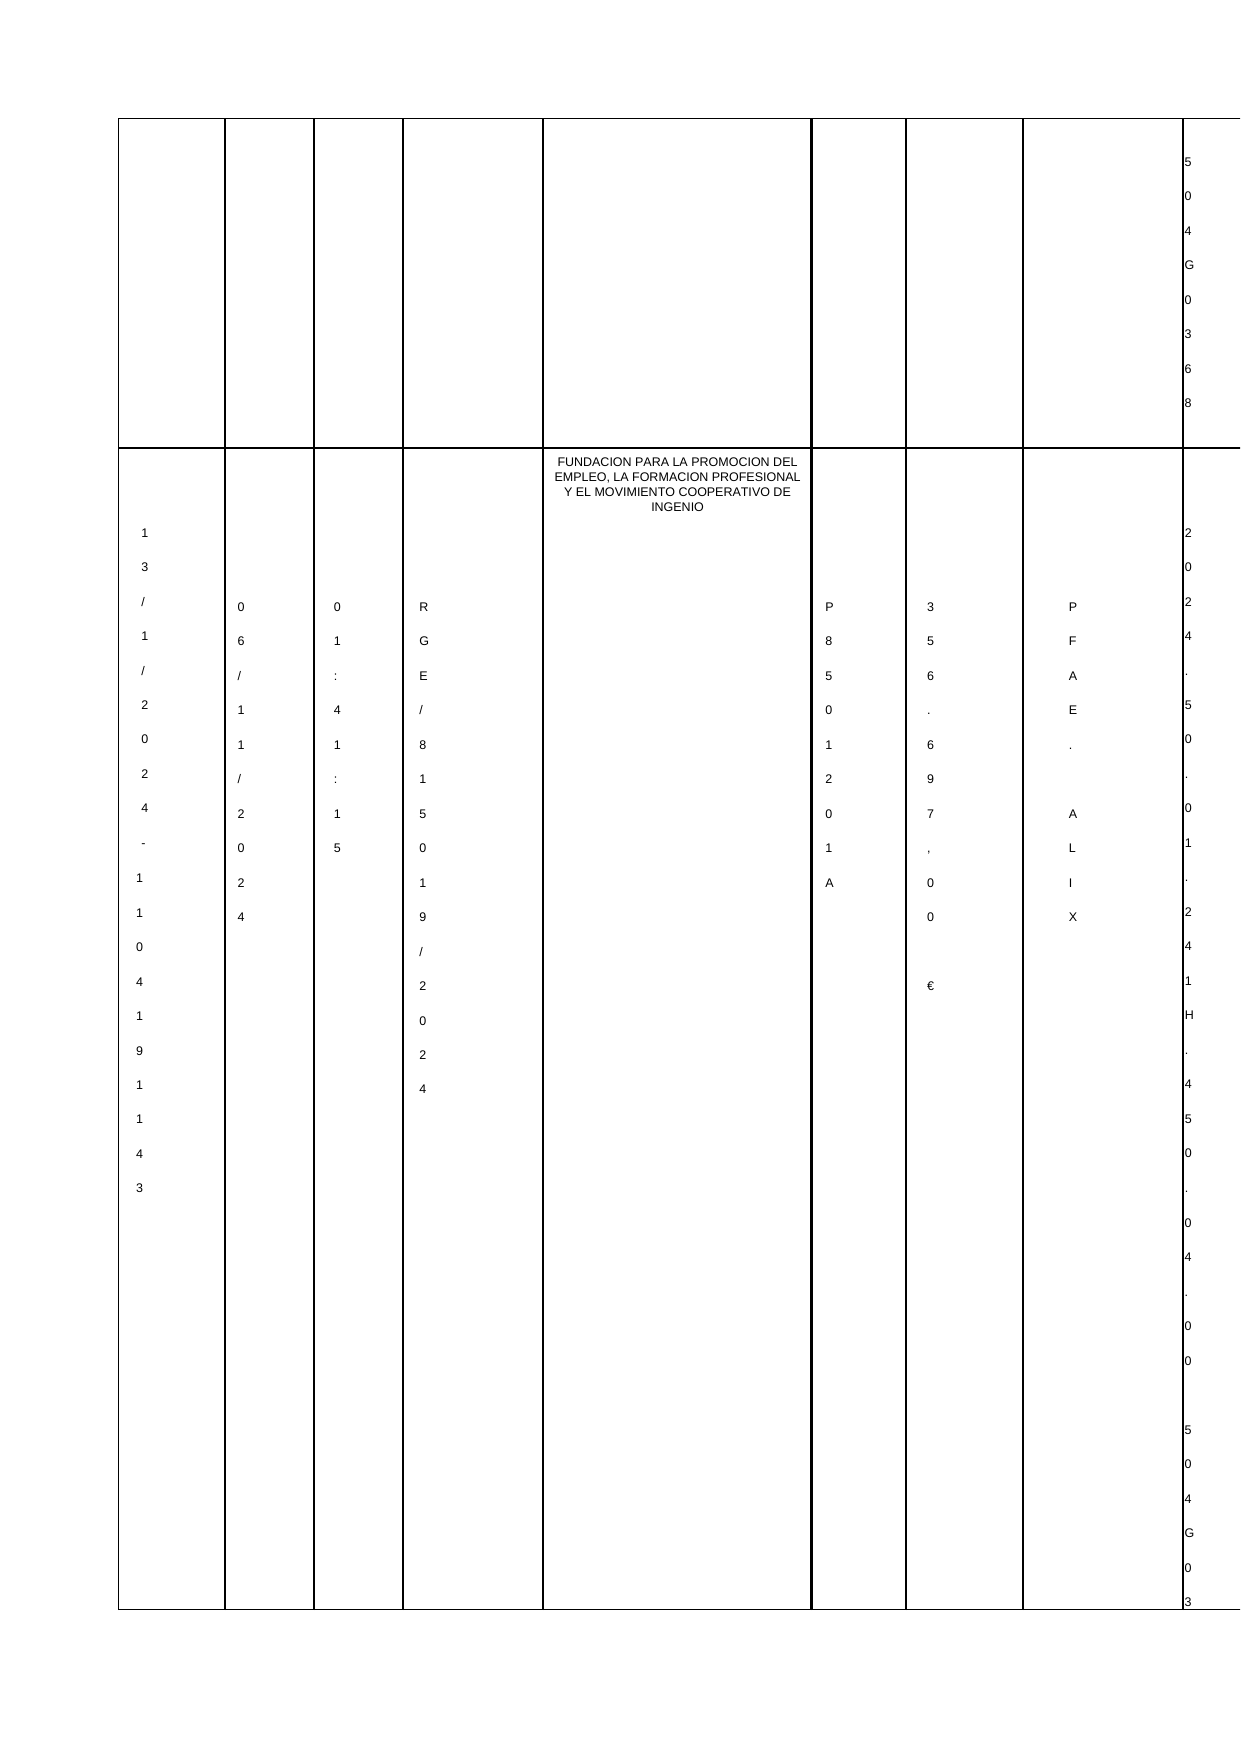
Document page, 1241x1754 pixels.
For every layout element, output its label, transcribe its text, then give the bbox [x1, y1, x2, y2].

table_cell 13/1/2024- 1104191143 [119, 449, 224, 1609]
table_cell [544, 119, 810, 447]
table_cell 356.697,00 € [907, 449, 1022, 1609]
table_cell [1024, 119, 1182, 447]
table_cell [813, 119, 905, 447]
table_cell FUNDACION PARA LA PROMOCION DEL EMPLEO, LA FORMACION PROFESIONAL Y EL MOVIMIENTO COOPERATIVO DE INGENIO [544, 449, 810, 1609]
table_cell [119, 119, 224, 447]
table_cell P8501201A [813, 449, 905, 1609]
table_cell 06/11/2024 [226, 449, 313, 1609]
table_cell 2024.50.01.241H.450. 04.00 504G03 [1184, 449, 1240, 1609]
table_cell [404, 119, 542, 447]
table_cell [315, 119, 402, 447]
table_cell [226, 119, 313, 447]
table_cell PFAE. ALIX [1024, 449, 1182, 1609]
table_cell 504G0368 [1184, 119, 1240, 447]
table_cell [907, 119, 1022, 447]
table_cell 01:41:15 [315, 449, 402, 1609]
table_cell RGE/815019/2024 [404, 449, 542, 1609]
